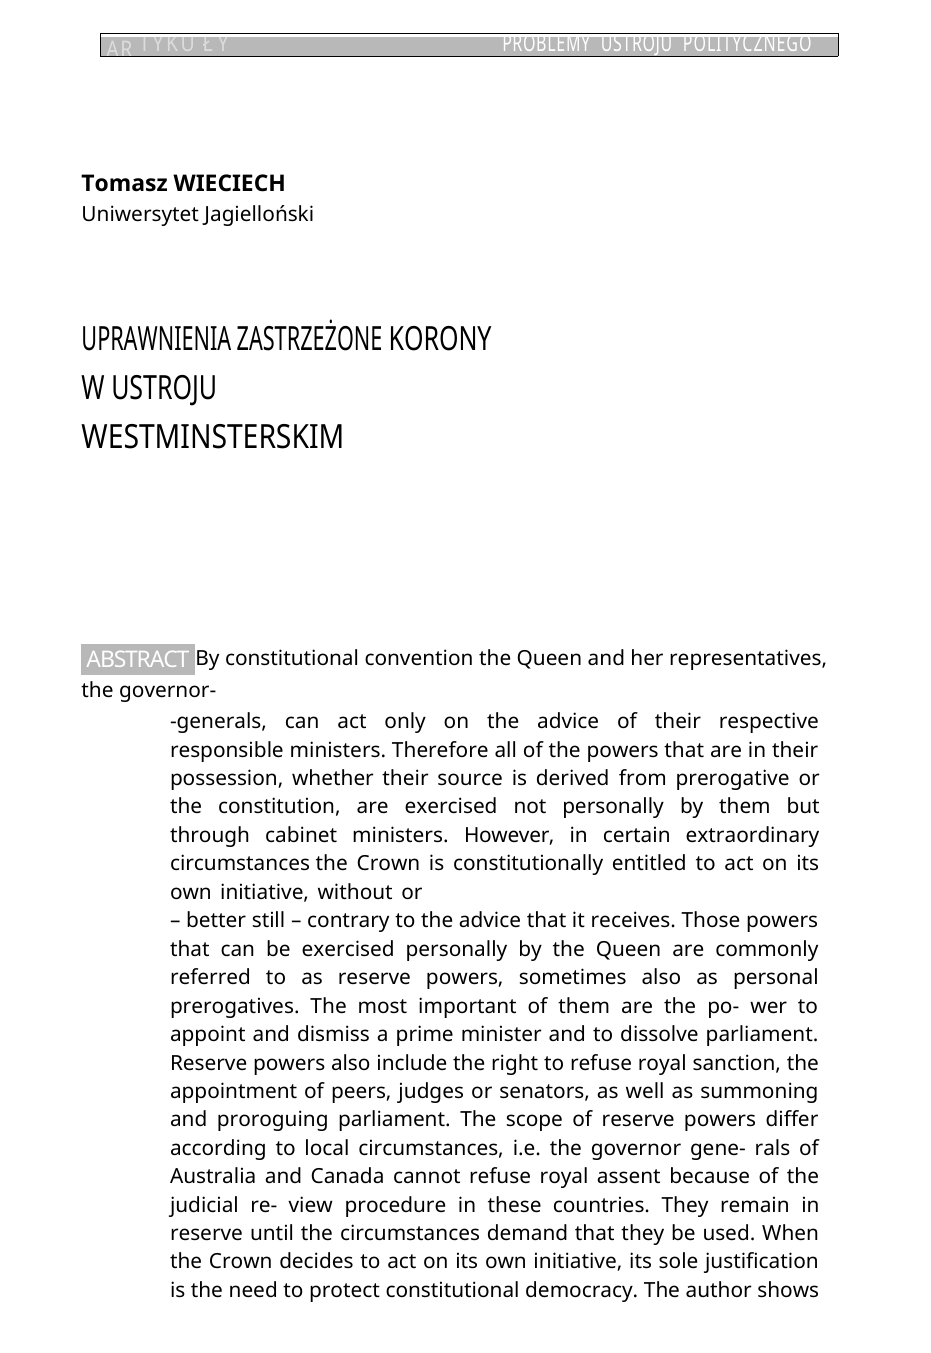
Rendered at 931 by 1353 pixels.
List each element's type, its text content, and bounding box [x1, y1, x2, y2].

text UPRAWNIENIA ZASTRZEŻONE KORONY W USTROJU [81, 315, 519, 409]
text AR TYKU Ł Y PROBLEMY USTROJU POLITYCZNEGO [106, 37, 838, 56]
text -generals, can act only on the advice of their respective responsible ministers. Therefore all of the powers that are in their possession, whether their source is derived from prerogative or the constitution, are exercised not personally by them but through cabinet ministers. However, in certain extraordinary circumstances the Crown is constitutionally entitled to act on its own initiative, without or [170, 706, 819, 905]
text Tomasz WIECIECH [81, 167, 830, 199]
text Uniwersytet Jagielloński [81, 199, 830, 228]
text WESTMINSTERSKIM [81, 413, 830, 458]
text ABSTRACT By constitutional convention the Queen and her representatives, the governor- [81, 643, 830, 706]
text – better still – contrary to the advice that it receives. Those powers that can be exercised personally by the Queen are commonly referred to as reserve powers, sometimes also as personal prerogatives. The most important of them are the po- wer to appoint and dismiss a prime minister and to dissolve parliament. Reserve powers also include the right to refuse royal sanction, the appointment of peers, judges or senators, as well as summoning and proroguing parliament. The scope of reserve powers differ according to local circumstances, i.e. the governor gene- rals of Australia and Canada cannot refuse royal assent because of the judicial re- view procedure in these countries. They remain in reserve until the circumstances demand that they be used. When the Crown decides to act on its own initiative, its sole justification is the need to protect constitutional democracy. The author shows [170, 905, 819, 1303]
